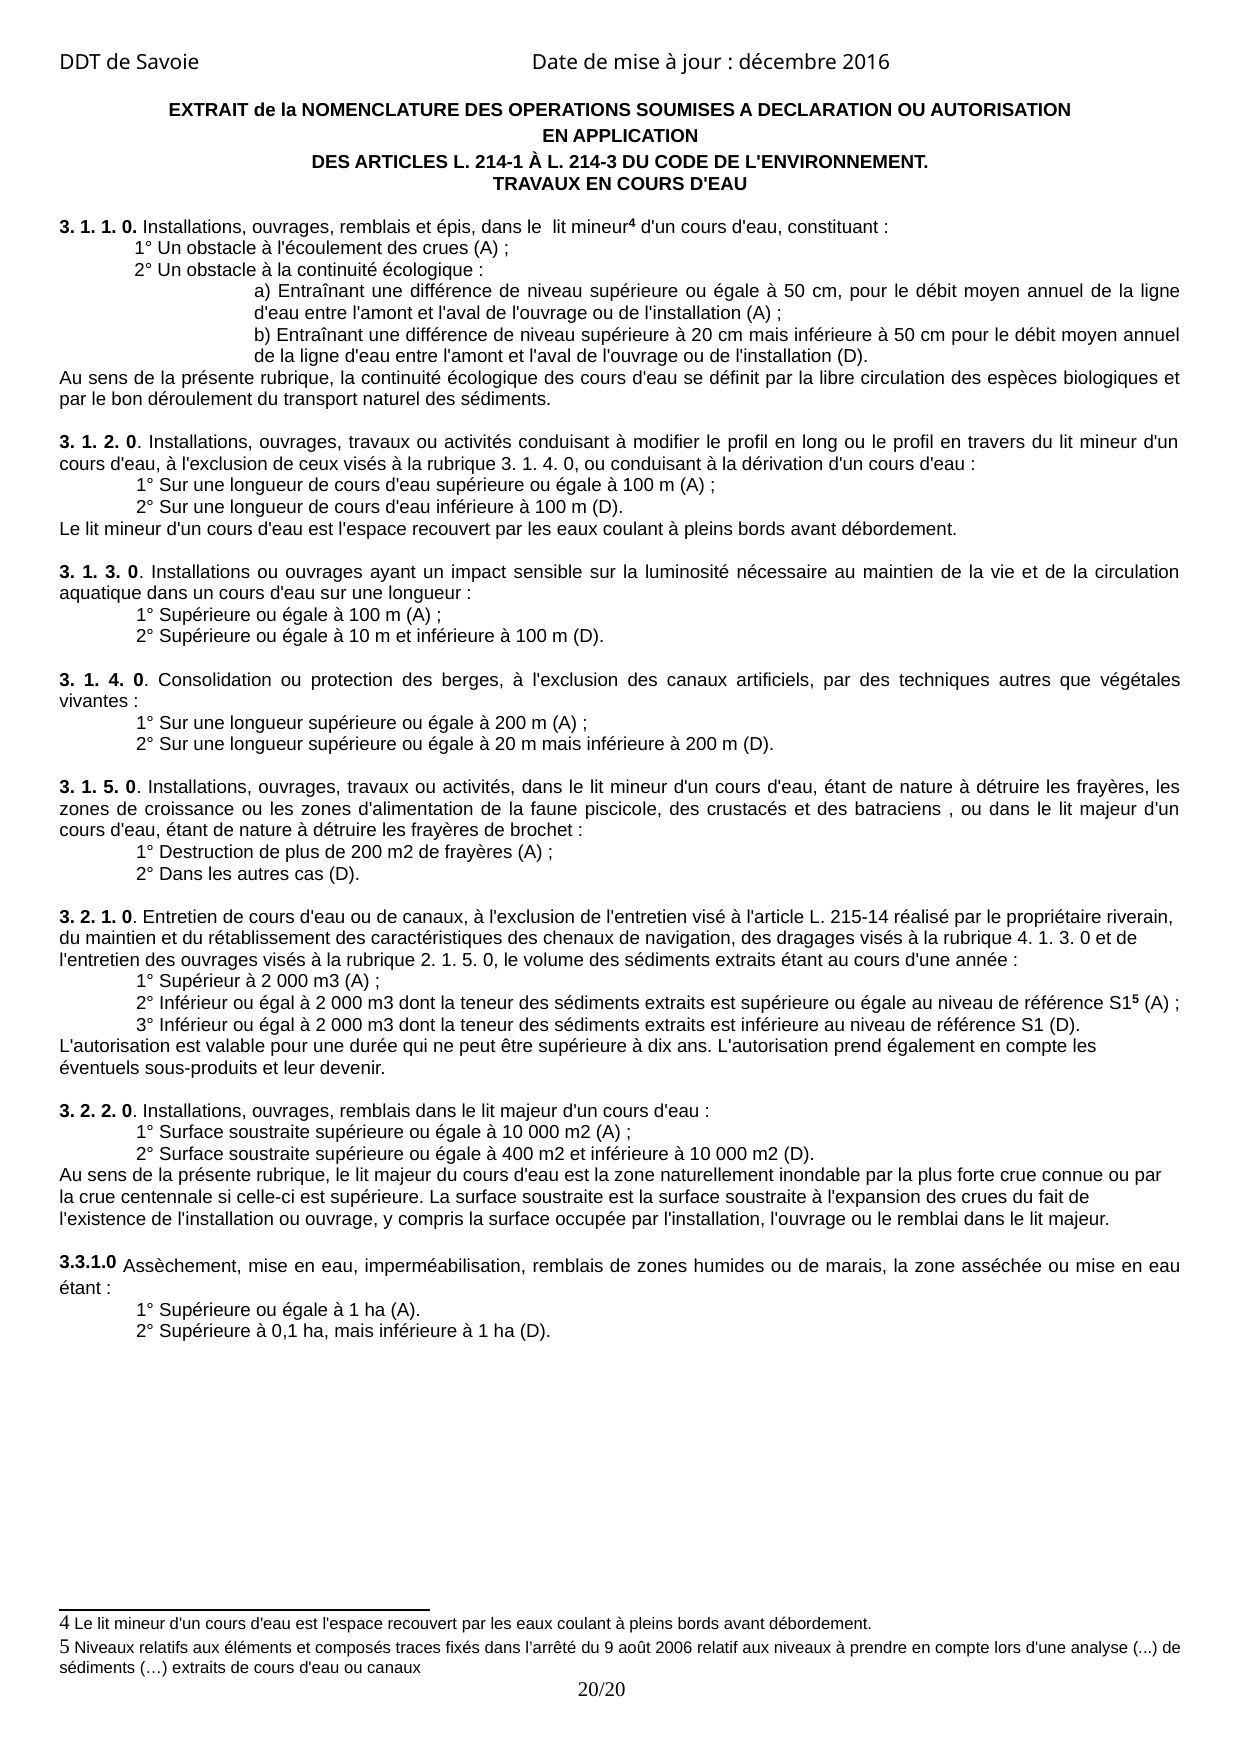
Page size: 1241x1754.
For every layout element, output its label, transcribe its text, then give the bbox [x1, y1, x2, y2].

text TRAVAUX EN COURS D'EAU [59, 172, 1181, 194]
text 3. 1. 2. 0. Installations, ouvrages, travaux ou activités conduisant à modifier le profil en long ou le profil en travers du lit mineur d'un cours d'eau, à l'exclusion de ceux visés à la rubrique 3. 1. 4. 0, ou conduisant à la dérivation d'un cours d'eau : [59, 431, 1181, 474]
text 2° Sur une longueur supérieure ou égale à 20 m mais inférieure à 200 m (D). [136, 733, 1181, 754]
text 2° Dans les autres cas (D). [136, 862, 1181, 884]
text 3.3.1.0 Assèchement, mise en eau, imperméabilisation, remblais de zones humides ou de marais, la zone asséchée ou mise en eau étant : [59, 1251, 1181, 1298]
text 1° Destruction de plus de 200 m2 de frayères (A) ; [136, 841, 1181, 862]
text Le lit mineur d'un cours d'eau est l'espace recouvert par les eaux coulant à pleins bords avant débordement. [59, 1610, 1181, 1634]
text 3° Inférieur ou égal à 2 000 m3 dont la teneur des sédiments extraits est inférieure au niveau de référence S1 (D). [136, 1013, 1181, 1035]
text 1° Surface soustraite supérieure ou égale à 10 000 m2 (A) ; [136, 1121, 1181, 1143]
text 2° Supérieure ou égale à 10 m et inférieure à 100 m (D). [136, 625, 1181, 647]
text 1° Sur une longueur de cours d'eau supérieure ou égale à 100 m (A) ; [136, 474, 1181, 496]
text a) Entraînant une différence de niveau supérieure ou égale à 50 cm, pour le débit moyen annuel de la ligne d'eau entre l'amont et l'aval de l'ouvrage ou de l'installation (A) ; [254, 280, 1181, 323]
text Niveaux relatifs aux éléments et composés traces fixés dans l’arrêté du 9 août 2006 relatif aux niveaux à prendre en compte lors d'une analyse (...) de sédiments (…) extraits de cours d'eau ou canaux [59, 1634, 1181, 1677]
text 2° Un obstacle à la continuité écologique : [59, 259, 1181, 280]
text 2° Inférieur ou égal à 2 000 m3 dont la teneur des sédiments extraits est supérieure ou égale au niveau de référence S1 (A) ; [136, 992, 1181, 1013]
text 2° Surface soustraite supérieure ou égale à 400 m2 et inférieure à 10 000 m2 (D). [136, 1143, 1181, 1164]
text EXTRAIT de la NOMENCLATURE DES OPERATIONS SOUMISES A DECLARATION OU AUTORISATION [59, 98, 1181, 124]
text 1° Un obstacle à l'écoulement des crues (A) ; [59, 237, 1181, 259]
text DES ARTICLES L. 214-1 À L. 214-3 DU CODE DE L'ENVIRONNEMENT. [59, 151, 1181, 172]
text Au sens de la présente rubrique, le lit majeur du cours d'eau est la zone naturellement inondable par la plus forte crue connue ou par la crue centennale si celle-ci est supérieure. La surface soustraite est la surface soustraite à l'expansion des crues du fait de l'existence de l'installation ou ouvrage, y compris la surface occupée par l'installation, l'ouvrage ou le remblai dans le lit majeur. [59, 1164, 1181, 1229]
text 3. 1. 1. 0. Installations, ouvrages, remblais et épis, dans le lit mineur d'un cours d'eau, constituant : [59, 216, 1181, 237]
text b) Entraînant une différence de niveau supérieure à 20 cm mais inférieure à 50 cm pour le débit moyen annuel de la ligne d'eau entre l'amont et l'aval de l'ouvrage ou de l'installation (D). [254, 323, 1181, 366]
text 1° Supérieure ou égale à 1 ha (A). [136, 1298, 1181, 1320]
text EN APPLICATION [59, 124, 1181, 151]
text 1° Supérieure ou égale à 100 m (A) ; [136, 604, 1181, 625]
text 3. 1. 5. 0. Installations, ouvrages, travaux ou activités, dans le lit mineur d'un cours d'eau, étant de nature à détruire les frayères, les zones de croissance ou les zones d'alimentation de la faune piscicole, des crustacés et des batraciens , ou dans le lit majeur d'un cours d'eau, étant de nature à détruire les frayères de brochet : [59, 776, 1181, 841]
text Le lit mineur d'un cours d'eau est l'espace recouvert par les eaux coulant à pleins bords avant débordement. [59, 517, 1181, 539]
text 2° Supérieure à 0,1 ha, mais inférieure à 1 ha (D). [136, 1320, 1181, 1341]
text 3. 1. 3. 0. Installations ou ouvrages ayant un impact sensible sur la luminosité nécessaire au maintien de la vie et de la circulation aquatique dans un cours d'eau sur une longueur : [59, 561, 1181, 604]
text 3. 2. 2. 0. Installations, ouvrages, remblais dans le lit majeur d'un cours d'eau : [59, 1099, 1181, 1121]
text 1° Supérieur à 2 000 m3 (A) ; [136, 970, 1181, 992]
text 1° Sur une longueur supérieure ou égale à 200 m (A) ; [136, 711, 1181, 733]
text 3. 2. 1. 0. Entretien de cours d'eau ou de canaux, à l'exclusion de l'entretien visé à l'article L. 215-14 réalisé par le propriétaire riverain, du maintien et du rétablissement des caractéristiques des chenaux de navigation, des dragages visés à la rubrique 4. 1. 3. 0 et de l'entretien des ouvrages visés à la rubrique 2. 1. 5. 0, le volume des sédiments extraits étant au cours d'une année : [59, 906, 1181, 970]
text 3. 1. 4. 0. Consolidation ou protection des berges, à l'exclusion des canaux artificiels, par des techniques autres que végétales vivantes : [59, 668, 1181, 711]
text Au sens de la présente rubrique, la continuité écologique des cours d'eau se définit par la libre circulation des espèces biologiques et par le bon déroulement du transport naturel des sédiments. [59, 366, 1181, 409]
text 2° Sur une longueur de cours d'eau inférieure à 100 m (D). [136, 496, 1181, 517]
text L'autorisation est valable pour une durée qui ne peut être supérieure à dix ans. L'autorisation prend également en compte les éventuels sous-produits et leur devenir. [59, 1035, 1181, 1078]
